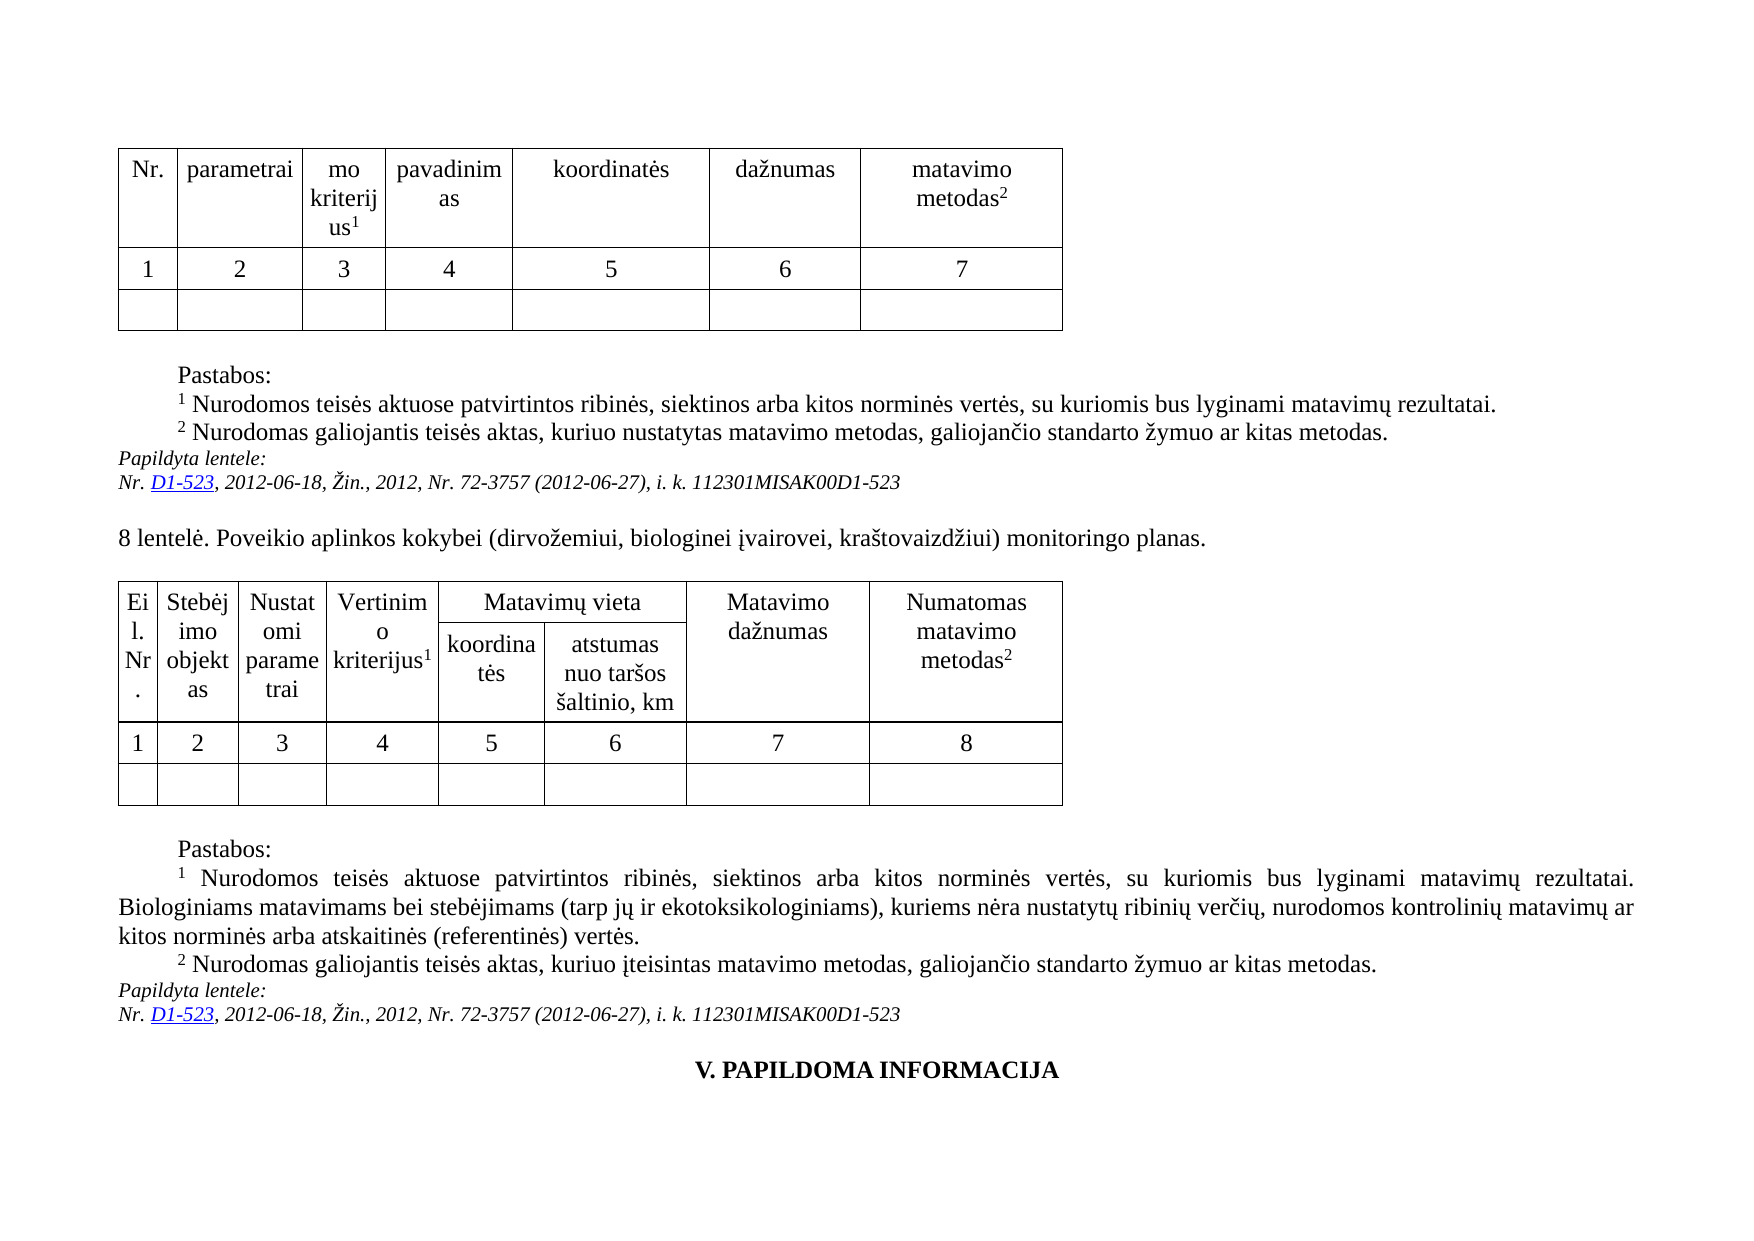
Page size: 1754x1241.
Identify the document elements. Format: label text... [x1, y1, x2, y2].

table_cell [545, 764, 686, 805]
table_header Stebėjimo objektas [158, 582, 238, 721]
text Pastabos: [118, 360, 1636, 389]
table_header mo kriterijus1 [303, 149, 385, 247]
table_cell 7 [861, 248, 1062, 288]
text Papildyta lentele: [118, 978, 1636, 1002]
table_cell [119, 764, 157, 805]
table_header dažnumas [710, 149, 860, 247]
text 1 Nurodomos teisės aktuose patvirtintos ribinės, siektinos arba kitos norminės vertės, su kuriomis bus lyginami matavimų rezultatai. Biologiniams matavimams bei stebėjimams (tarp jų ir ekotoksikologiniams), kuriems nėra nustatytų ribinių verčių, nurodomos kontrolinių matavimų ar kitos norminės arba atskaitinės (referentinės) vertės. [118, 863, 1636, 949]
text 8 lentelė. Poveikio aplinkos kokybei (dirvožemiui, biologinei įvairovei, kraštovaizdžiui) monitoringo planas. [118, 523, 1636, 552]
table_cell [870, 764, 1062, 805]
table_cell [158, 764, 238, 805]
table_cell [178, 290, 302, 330]
table_cell [687, 764, 869, 805]
table_cell [710, 290, 860, 330]
table_cell atstumas nuo taršos šaltinio, km [545, 623, 686, 721]
table_cell [386, 290, 512, 330]
table_cell [861, 290, 1062, 330]
table_header Nr. [119, 149, 177, 247]
table_cell 4 [327, 723, 438, 763]
table_cell [119, 290, 177, 330]
text V. papildoma informacija [118, 1055, 1636, 1084]
table_cell 5 [513, 248, 709, 288]
table_cell 5 [439, 723, 544, 763]
text Papildyta lentele: [118, 446, 1636, 470]
table_cell 3 [303, 248, 385, 288]
text Nr. D1-523, 2012-06-18, Žin., 2012, Nr. 72-3757 (2012-06-27), i. k. 112301MISAK00D1-523 [118, 470, 1636, 494]
table_cell 8 [870, 723, 1062, 763]
text 2 Nurodomas galiojantis teisės aktas, kuriuo nustatytas matavimo metodas, galiojančio standarto žymuo ar kitas metodas. [118, 417, 1636, 446]
table_cell [513, 290, 709, 330]
table_header Eil. Nr. [119, 582, 157, 721]
table_cell 2 [178, 248, 302, 288]
table_cell 7 [687, 723, 869, 763]
table_cell pavadinimas [386, 149, 512, 247]
table_header Matavimų vieta [439, 582, 686, 622]
table_cell 6 [710, 248, 860, 288]
table_cell 4 [386, 248, 512, 288]
table_header matavimo metodas2 [861, 149, 1062, 247]
table_header Vertinimo kriterijus1 [327, 582, 438, 721]
table_cell 1 [119, 723, 157, 763]
text 2 Nurodomas galiojantis teisės aktas, kuriuo įteisintas matavimo metodas, galiojančio standarto žymuo ar kitas metodas. [118, 949, 1636, 978]
table_cell 6 [545, 723, 686, 763]
table_cell koordinatės [439, 623, 544, 721]
table_header Numatomas matavimo metodas2 [870, 582, 1062, 721]
table_cell [327, 764, 438, 805]
table_header Nustatomi parametrai [239, 582, 326, 721]
table_cell [439, 764, 544, 805]
table_cell 1 [119, 248, 177, 288]
text Pastabos: [118, 834, 1636, 863]
table_cell 2 [158, 723, 238, 763]
table_header parametrai [178, 149, 302, 247]
text 1 Nurodomos teisės aktuose patvirtintos ribinės, siektinos arba kitos norminės vertės, su kuriomis bus lyginami matavimų rezultatai. [118, 389, 1636, 417]
table_cell [303, 290, 385, 330]
text Nr. D1-523, 2012-06-18, Žin., 2012, Nr. 72-3757 (2012-06-27), i. k. 112301MISAK00D1-523 [118, 1002, 1636, 1026]
table_header Matavimo dažnumas [687, 582, 869, 721]
table_cell 3 [239, 723, 326, 763]
table_cell koordinatės [513, 149, 709, 247]
table_cell [239, 764, 326, 805]
